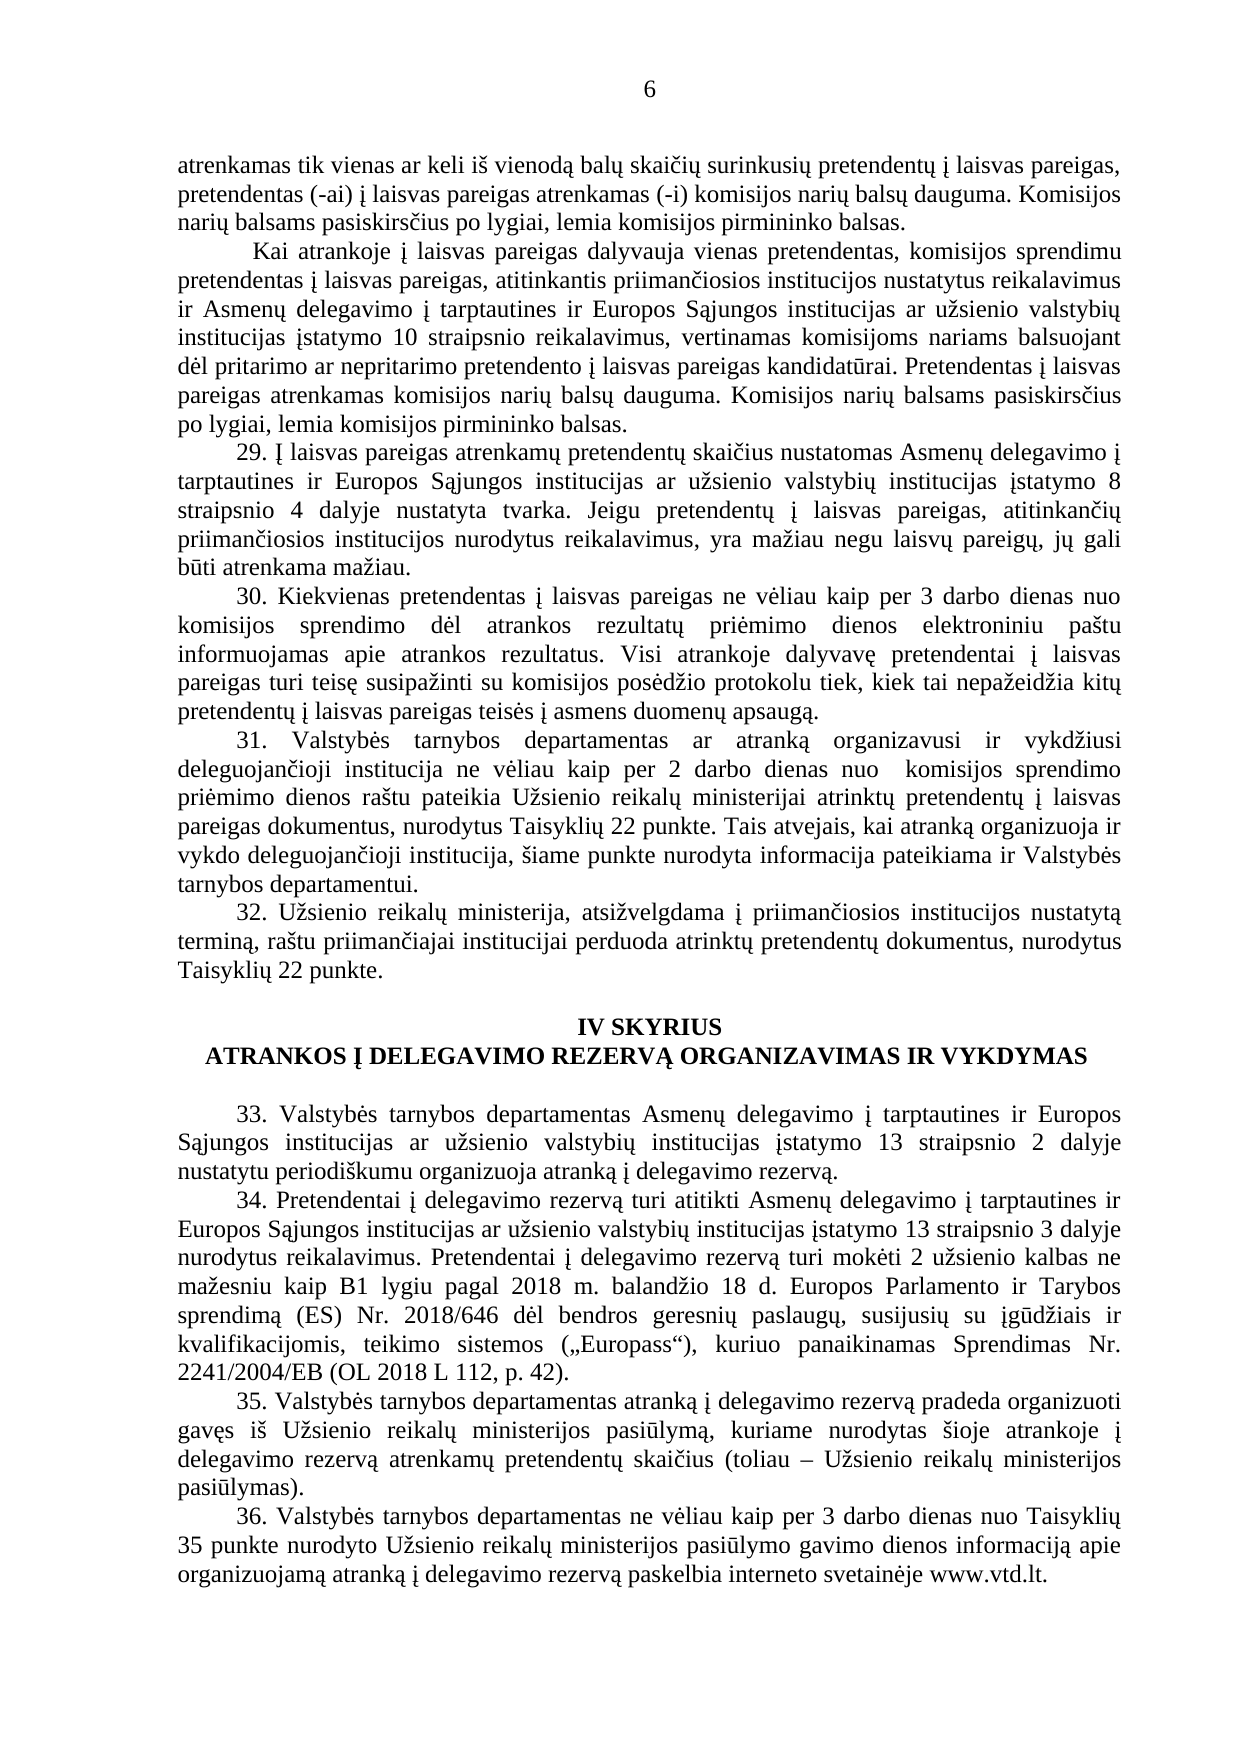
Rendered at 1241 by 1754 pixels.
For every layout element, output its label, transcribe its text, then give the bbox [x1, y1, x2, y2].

text 31. Valstybės tarnybos departamentas ar atranką organizavusi ir vykdžiusi deleguojančioji institucija ne vėliau kaip per 2 darbo dienas nuo komisijos sprendimo priėmimo dienos raštu pateikia Užsienio reikalų ministerijai atrinktų pretendentų į laisvas pareigas dokumentus, nurodytus Taisyklių 22 punkte. Tais atvejais, kai atranką organizuoja ir vykdo deleguojančioji institucija, šiame punkte nurodyta informacija pateikiama ir Valstybės tarnybos departamentui. [177, 725, 1122, 897]
text 35. Valstybės tarnybos departamentas atranką į delegavimo rezervą pradeda organizuoti gavęs iš Užsienio reikalų ministerijos pasiūlymą, kuriame nurodytas šioje atrankoje į delegavimo rezervą atrenkamų pretendentų skaičius (toliau – Užsienio reikalų ministerijos pasiūlymas). [177, 1386, 1122, 1501]
text 33. Valstybės tarnybos departamentas Asmenų delegavimo į tarptautines ir Europos Sąjungos institucijas ar užsienio valstybių institucijas įstatymo 13 straipsnio 2 dalyje nustatytu periodiškumu organizuoja atranką į delegavimo rezervą. [177, 1099, 1122, 1185]
text atrenkamas tik vienas ar keli iš vienodą balų skaičių surinkusių pretendentų į laisvas pareigas, pretendentas (-ai) į laisvas pareigas atrenkamas (-i) komisijos narių balsų dauguma. Komisijos narių balsams pasiskirsčius po lygiai, lemia komisijos pirmininko balsas. [177, 150, 1122, 236]
text 32. Užsienio reikalų ministerija, atsižvelgdama į priimančiosios institucijos nustatytą terminą, raštu priimančiajai institucijai perduoda atrinktų pretendentų dokumentus, nurodytus Taisyklių 22 punkte. [177, 897, 1122, 984]
text IV SKYRIUS [177, 1012, 1122, 1041]
text ATRANKOS Į DELEGAVIMO REZERVĄ ORGANIZAVIMAS IR VYKDYMAS [177, 1041, 1122, 1070]
text 30. Kiekvienas pretendentas į laisvas pareigas ne vėliau kaip per 3 darbo dienas nuo komisijos sprendimo dėl atrankos rezultatų priėmimo dienos elektroniniu paštu informuojamas apie atrankos rezultatus. Visi atrankoje dalyvavę pretendentai į laisvas pareigas turi teisę susipažinti su komisijos posėdžio protokolu tiek, kiek tai nepažeidžia kitų pretendentų į laisvas pareigas teisės į asmens duomenų apsaugą. [177, 581, 1122, 725]
text Kai atrankoje į laisvas pareigas dalyvauja vienas pretendentas, komisijos sprendimu pretendentas į laisvas pareigas, atitinkantis priimančiosios institucijos nustatytus reikalavimus ir Asmenų delegavimo į tarptautines ir Europos Sąjungos institucijas ar užsienio valstybių institucijas įstatymo 10 straipsnio reikalavimus, vertinamas komisijoms nariams balsuojant dėl pritarimo ar nepritarimo pretendento į laisvas pareigas kandidatūrai. Pretendentas į laisvas pareigas atrenkamas komisijos narių balsų dauguma. Komisijos narių balsams pasiskirsčius po lygiai, lemia komisijos pirmininko balsas. [177, 236, 1122, 437]
text 29. Į laisvas pareigas atrenkamų pretendentų skaičius nustatomas Asmenų delegavimo į tarptautines ir Europos Sąjungos institucijas ar užsienio valstybių institucijas įstatymo 8 straipsnio 4 dalyje nustatyta tvarka. Jeigu pretendentų į laisvas pareigas, atitinkančių priimančiosios institucijos nurodytus reikalavimus, yra mažiau negu laisvų pareigų, jų gali būti atrenkama mažiau. [177, 437, 1122, 581]
text 34. Pretendentai į delegavimo rezervą turi atitikti Asmenų delegavimo į tarptautines ir Europos Sąjungos institucijas ar užsienio valstybių institucijas įstatymo 13 straipsnio 3 dalyje nurodytus reikalavimus. Pretendentai į delegavimo rezervą turi mokėti 2 užsienio kalbas ne mažesniu kaip B1 lygiu pagal 2018 m. balandžio 18 d. Europos Parlamento ir Tarybos sprendimą (ES) Nr. 2018/646 dėl bendros geresnių paslaugų, susijusių su įgūdžiais ir kvalifikacijomis, teikimo sistemos („Europass“), kuriuo panaikinamas Sprendimas Nr. 2241/2004/EB (OL 2018 L 112, p. 42). [177, 1185, 1122, 1386]
text 36. Valstybės tarnybos departamentas ne vėliau kaip per 3 darbo dienas nuo Taisyklių 35 punkte nurodyto Užsienio reikalų ministerijos pasiūlymo gavimo dienos informaciją apie organizuojamą atranką į delegavimo rezervą paskelbia interneto svetainėje www.vtd.lt. [177, 1501, 1122, 1587]
